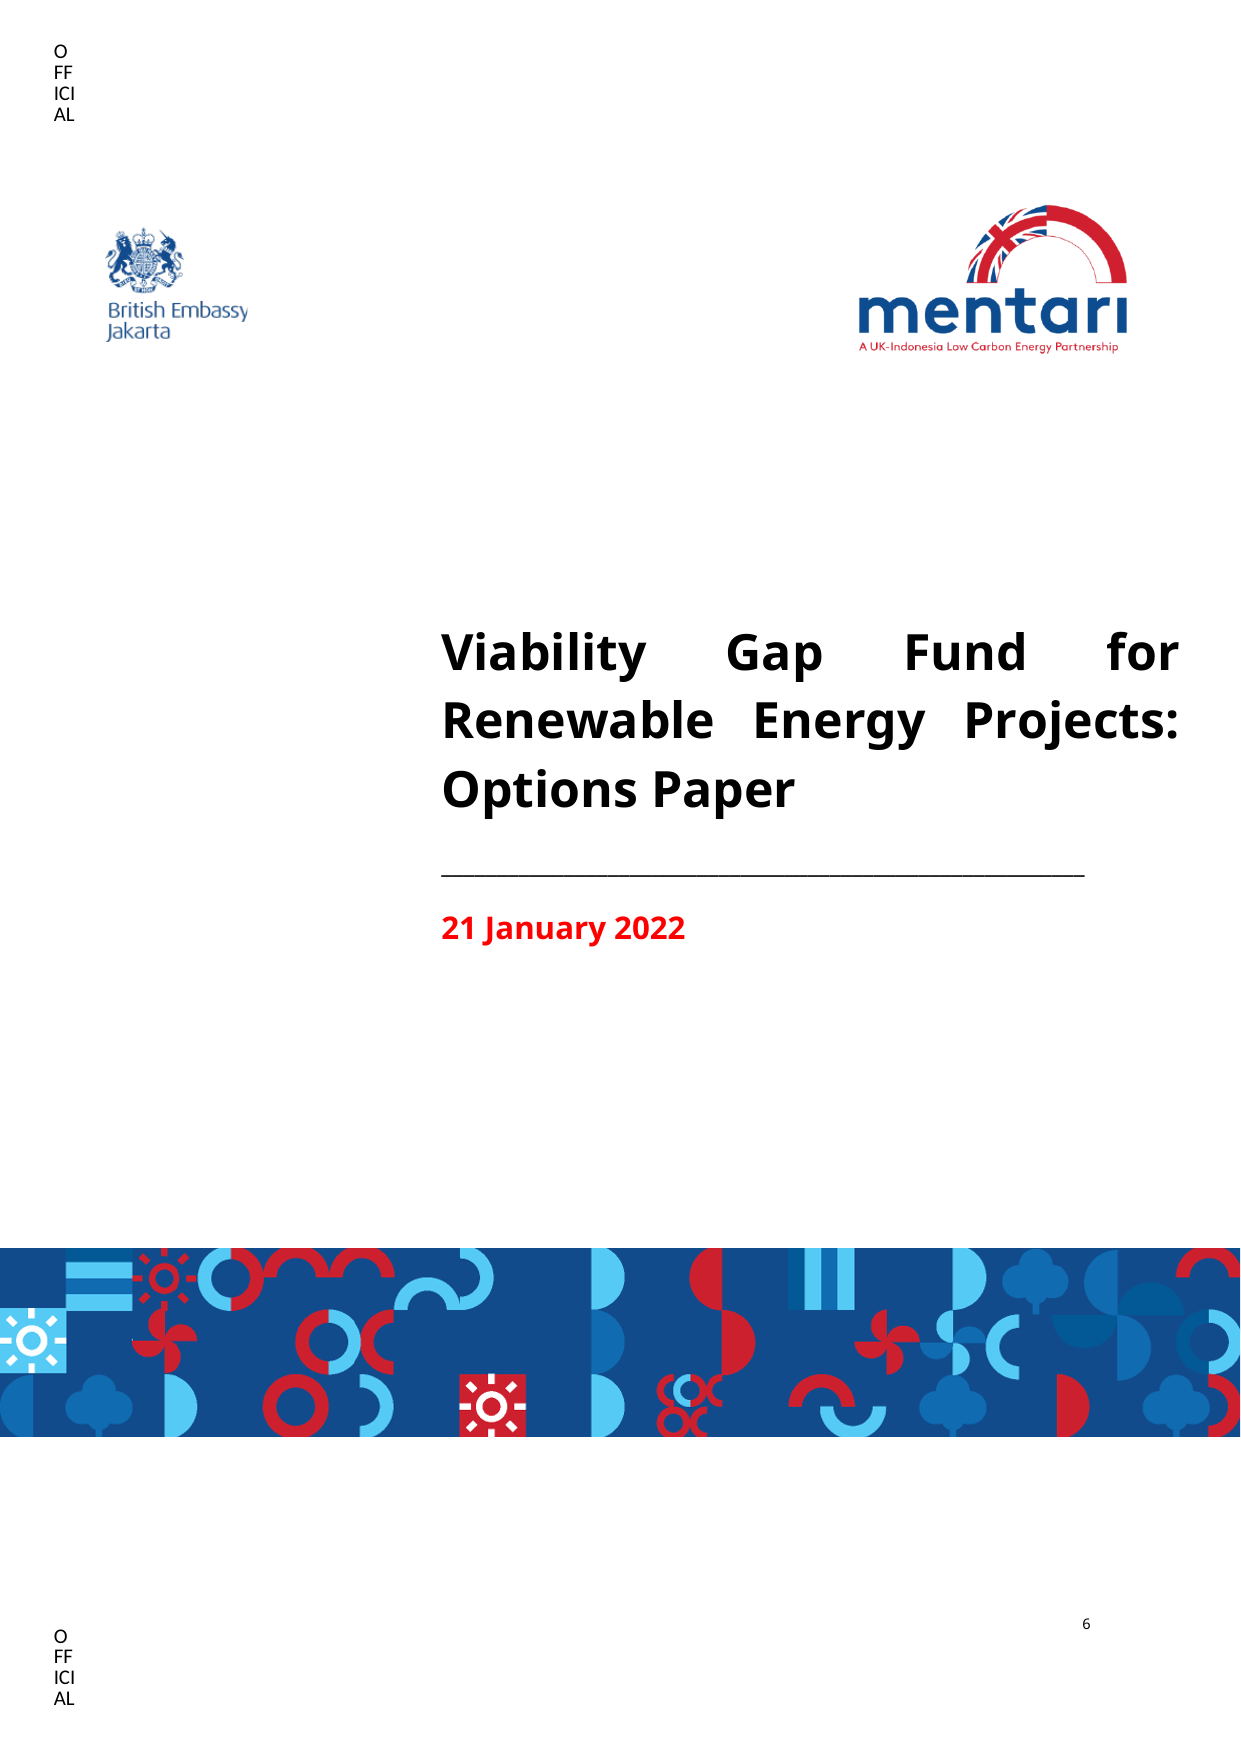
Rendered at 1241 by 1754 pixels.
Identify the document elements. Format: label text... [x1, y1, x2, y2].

picture [0, 1248, 1241, 1437]
text Viability Gap Fund for Renewable Energy Projects: Options Paper [441, 617, 1180, 822]
text 21 January 2022 [441, 906, 1180, 948]
picture [837, 184, 1146, 376]
text __________________________________________________________ [441, 847, 1180, 881]
